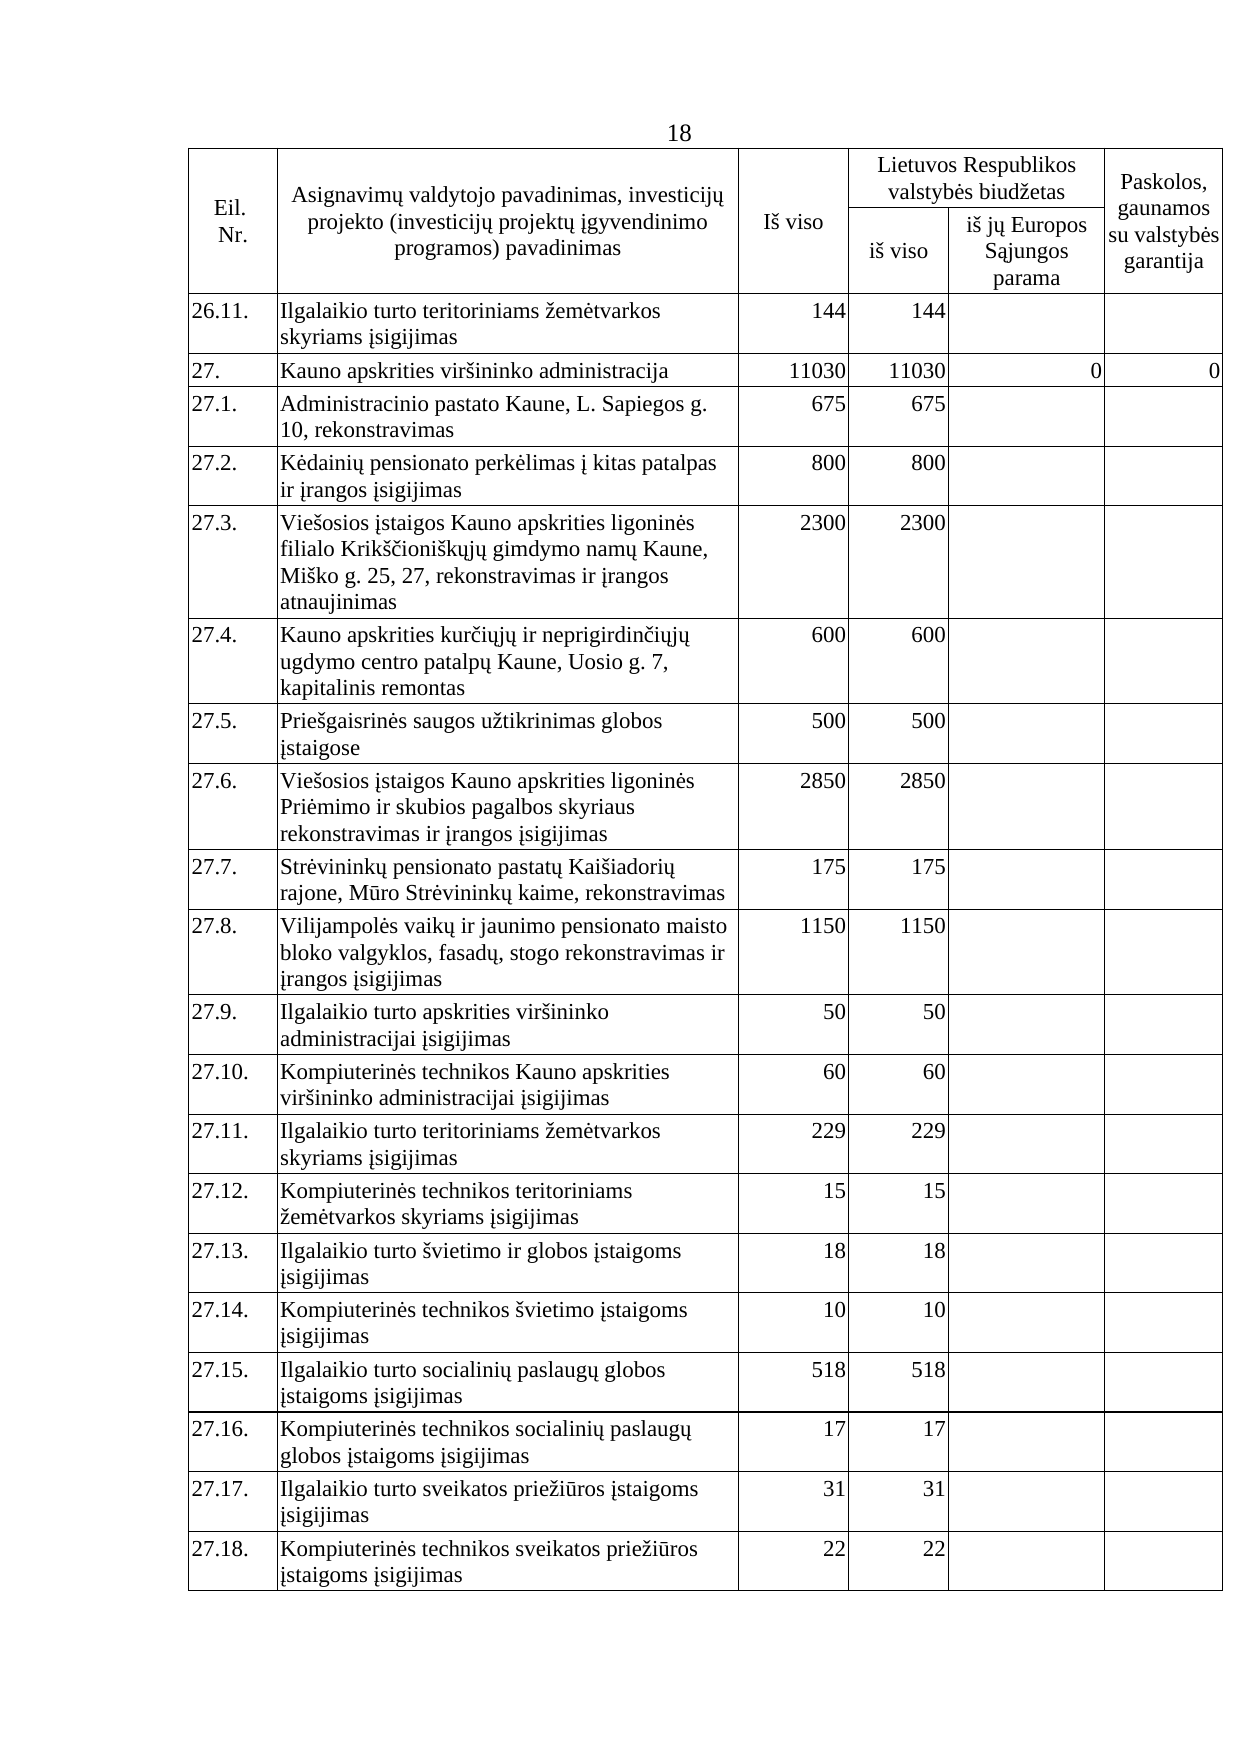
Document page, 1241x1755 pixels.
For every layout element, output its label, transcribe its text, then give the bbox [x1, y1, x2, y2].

table_cell 27.13. [189, 1234, 277, 1292]
table_header Iš viso [739, 149, 848, 293]
table_cell 27.9. [189, 995, 277, 1054]
table_cell Kompiuterinės technikos švietimo įstaigoms įsigijimas [278, 1293, 738, 1352]
table_cell 500 [849, 704, 948, 763]
table_cell Kompiuterinės technikos teritoriniams žemėtvarkos skyriams įsigijimas [278, 1174, 738, 1233]
table_cell 2850 [849, 764, 948, 849]
table_cell 27.8. [189, 910, 277, 994]
table_cell 15 [739, 1174, 848, 1233]
table_cell 60 [849, 1055, 948, 1113]
table_cell 675 [739, 387, 848, 446]
table_cell [949, 704, 1104, 763]
table_cell Kauno apskrities viršininko administracija [278, 354, 738, 386]
table_cell Kompiuterinės technikos sveikatos priežiūros įstaigoms įsigijimas [278, 1532, 738, 1590]
table_cell [1105, 387, 1222, 446]
table_cell Viešosios įstaigos Kauno apskrities ligoninės Priėmimo ir skubios pagalbos skyriaus rekonstravimas ir įrangos įsigijimas [278, 764, 738, 849]
table_cell 0 [1105, 354, 1222, 386]
table_cell Viešosios įstaigos Kauno apskrities ligoninės filialo Krikščioniškųjų gimdymo namų Kaune, Miško g. 25, 27, rekonstravimas ir įrangos atnaujinimas [278, 506, 738, 617]
table_cell 18 [739, 1234, 848, 1292]
table_cell [1105, 294, 1222, 353]
table_cell 27.15. [189, 1353, 277, 1411]
table_cell 17 [849, 1413, 948, 1471]
table_cell [1105, 1472, 1222, 1531]
table_cell 518 [849, 1353, 948, 1411]
table_cell [949, 910, 1104, 994]
table_cell [1105, 1234, 1222, 1292]
table_cell 27.17. [189, 1472, 277, 1531]
table_cell [1105, 1413, 1222, 1471]
table_cell 1150 [739, 910, 848, 994]
table_cell [949, 619, 1104, 703]
table_cell 27.7. [189, 850, 277, 908]
table_cell 2300 [849, 506, 948, 617]
table_cell 229 [849, 1115, 948, 1173]
table_cell 675 [849, 387, 948, 446]
table_cell 22 [739, 1532, 848, 1590]
table_cell 27. [189, 354, 277, 386]
table_cell 10 [739, 1293, 848, 1352]
table_cell 1150 [849, 910, 948, 994]
table_cell 2300 [739, 506, 848, 617]
table_cell [949, 850, 1104, 908]
table_cell 175 [849, 850, 948, 908]
table_cell 11030 [849, 354, 948, 386]
table_cell [949, 1055, 1104, 1113]
table_cell [1105, 850, 1222, 908]
table_cell 26.11. [189, 294, 277, 353]
table_cell [1105, 1293, 1222, 1352]
table_cell 18 [849, 1234, 948, 1292]
table_cell Kompiuterinės technikos socialinių paslaugų globos įstaigoms įsigijimas [278, 1413, 738, 1471]
table_cell 31 [739, 1472, 848, 1531]
table_cell 50 [739, 995, 848, 1054]
table_cell [1105, 1532, 1222, 1590]
table_cell Administracinio pastato Kaune, L. Sapiegos g. 10, rekonstravimas [278, 387, 738, 446]
table_cell 144 [849, 294, 948, 353]
table_cell 17 [739, 1413, 848, 1471]
table_cell 27.2. [189, 447, 277, 505]
table_cell 27.10. [189, 1055, 277, 1113]
table_cell 27.5. [189, 704, 277, 763]
table_cell Kauno apskrities kurčiųjų ir neprigirdinčiųjų ugdymo centro patalpų Kaune, Uosio g. 7, kapitalinis remontas [278, 619, 738, 703]
table_cell [949, 764, 1104, 849]
table_cell [1105, 704, 1222, 763]
table_cell 800 [739, 447, 848, 505]
table_cell iš jų Europos Sąjungos parama [949, 208, 1104, 293]
table_header Asignavimų valdytojo pavadinimas, investicijų projekto (investicijų projektų įgyvendinimo programos) pavadinimas [278, 149, 738, 293]
table_cell 27.11. [189, 1115, 277, 1173]
table_cell 800 [849, 447, 948, 505]
table_cell 31 [849, 1472, 948, 1531]
table_cell [949, 294, 1104, 353]
table_cell Kėdainių pensionato perkėlimas į kitas patalpas ir įrangos įsigijimas [278, 447, 738, 505]
table_cell Ilgalaikio turto teritoriniams žemėtvarkos skyriams įsigijimas [278, 294, 738, 353]
table_cell Ilgalaikio turto socialinių paslaugų globos įstaigoms įsigijimas [278, 1353, 738, 1411]
table_cell [1105, 910, 1222, 994]
table_cell 27.3. [189, 506, 277, 617]
table_cell [949, 447, 1104, 505]
table_cell 27.1. [189, 387, 277, 446]
table_cell [1105, 506, 1222, 617]
table_cell Ilgalaikio turto sveikatos priežiūros įstaigoms įsigijimas [278, 1472, 738, 1531]
table_cell Vilijampolės vaikų ir jaunimo pensionato maisto bloko valgyklos, fasadų, stogo rekonstravimas ir įrangos įsigijimas [278, 910, 738, 994]
table_cell [949, 1472, 1104, 1531]
table_cell Kompiuterinės technikos Kauno apskrities viršininko administracijai įsigijimas [278, 1055, 738, 1113]
table_cell 27.12. [189, 1174, 277, 1233]
table_cell 2850 [739, 764, 848, 849]
table_cell 11030 [739, 354, 848, 386]
table_cell [1105, 1174, 1222, 1233]
table_cell 175 [739, 850, 848, 908]
table_cell [949, 1353, 1104, 1411]
table_cell Ilgalaikio turto apskrities viršininko administracijai įsigijimas [278, 995, 738, 1054]
table_cell [949, 1532, 1104, 1590]
table_cell [1105, 1353, 1222, 1411]
table_cell Ilgalaikio turto teritoriniams žemėtvarkos skyriams įsigijimas [278, 1115, 738, 1173]
table_cell [949, 995, 1104, 1054]
table_cell 27.6. [189, 764, 277, 849]
table_cell Priešgaisrinės saugos užtikrinimas globos įstaigose [278, 704, 738, 763]
table_cell 15 [849, 1174, 948, 1233]
table_cell [949, 1413, 1104, 1471]
table_cell 27.14. [189, 1293, 277, 1352]
table_cell [949, 1174, 1104, 1233]
table_cell [1105, 995, 1222, 1054]
table_cell 60 [739, 1055, 848, 1113]
table_cell [949, 1293, 1104, 1352]
table_cell [949, 387, 1104, 446]
table_cell [1105, 447, 1222, 505]
table_cell [949, 1234, 1104, 1292]
table_cell [1105, 1055, 1222, 1113]
table_cell 600 [849, 619, 948, 703]
table_cell 144 [739, 294, 848, 353]
table_cell [1105, 764, 1222, 849]
table_cell 10 [849, 1293, 948, 1352]
table_cell 27.16. [189, 1413, 277, 1471]
table_header Eil. Nr. [189, 149, 277, 293]
table_header Lietuvos Respublikos valstybės biudžetas [849, 149, 1104, 207]
table_cell 500 [739, 704, 848, 763]
table_cell 0 [949, 354, 1104, 386]
table_cell 229 [739, 1115, 848, 1173]
table_cell [949, 1115, 1104, 1173]
table_cell 22 [849, 1532, 948, 1590]
table_header Paskolos, gaunamos su valstybės garantija [1105, 149, 1222, 293]
table_cell [949, 506, 1104, 617]
table_cell 50 [849, 995, 948, 1054]
table_cell [1105, 619, 1222, 703]
table_cell iš viso [849, 208, 948, 293]
table_cell 518 [739, 1353, 848, 1411]
table_cell Strėvininkų pensionato pastatų Kaišiadorių rajone, Mūro Strėvininkų kaime, rekonstravimas [278, 850, 738, 908]
table_cell [1105, 1115, 1222, 1173]
table_cell Ilgalaikio turto švietimo ir globos įstaigoms įsigijimas [278, 1234, 738, 1292]
table_cell 27.18. [189, 1532, 277, 1590]
table_cell 600 [739, 619, 848, 703]
table_cell 27.4. [189, 619, 277, 703]
